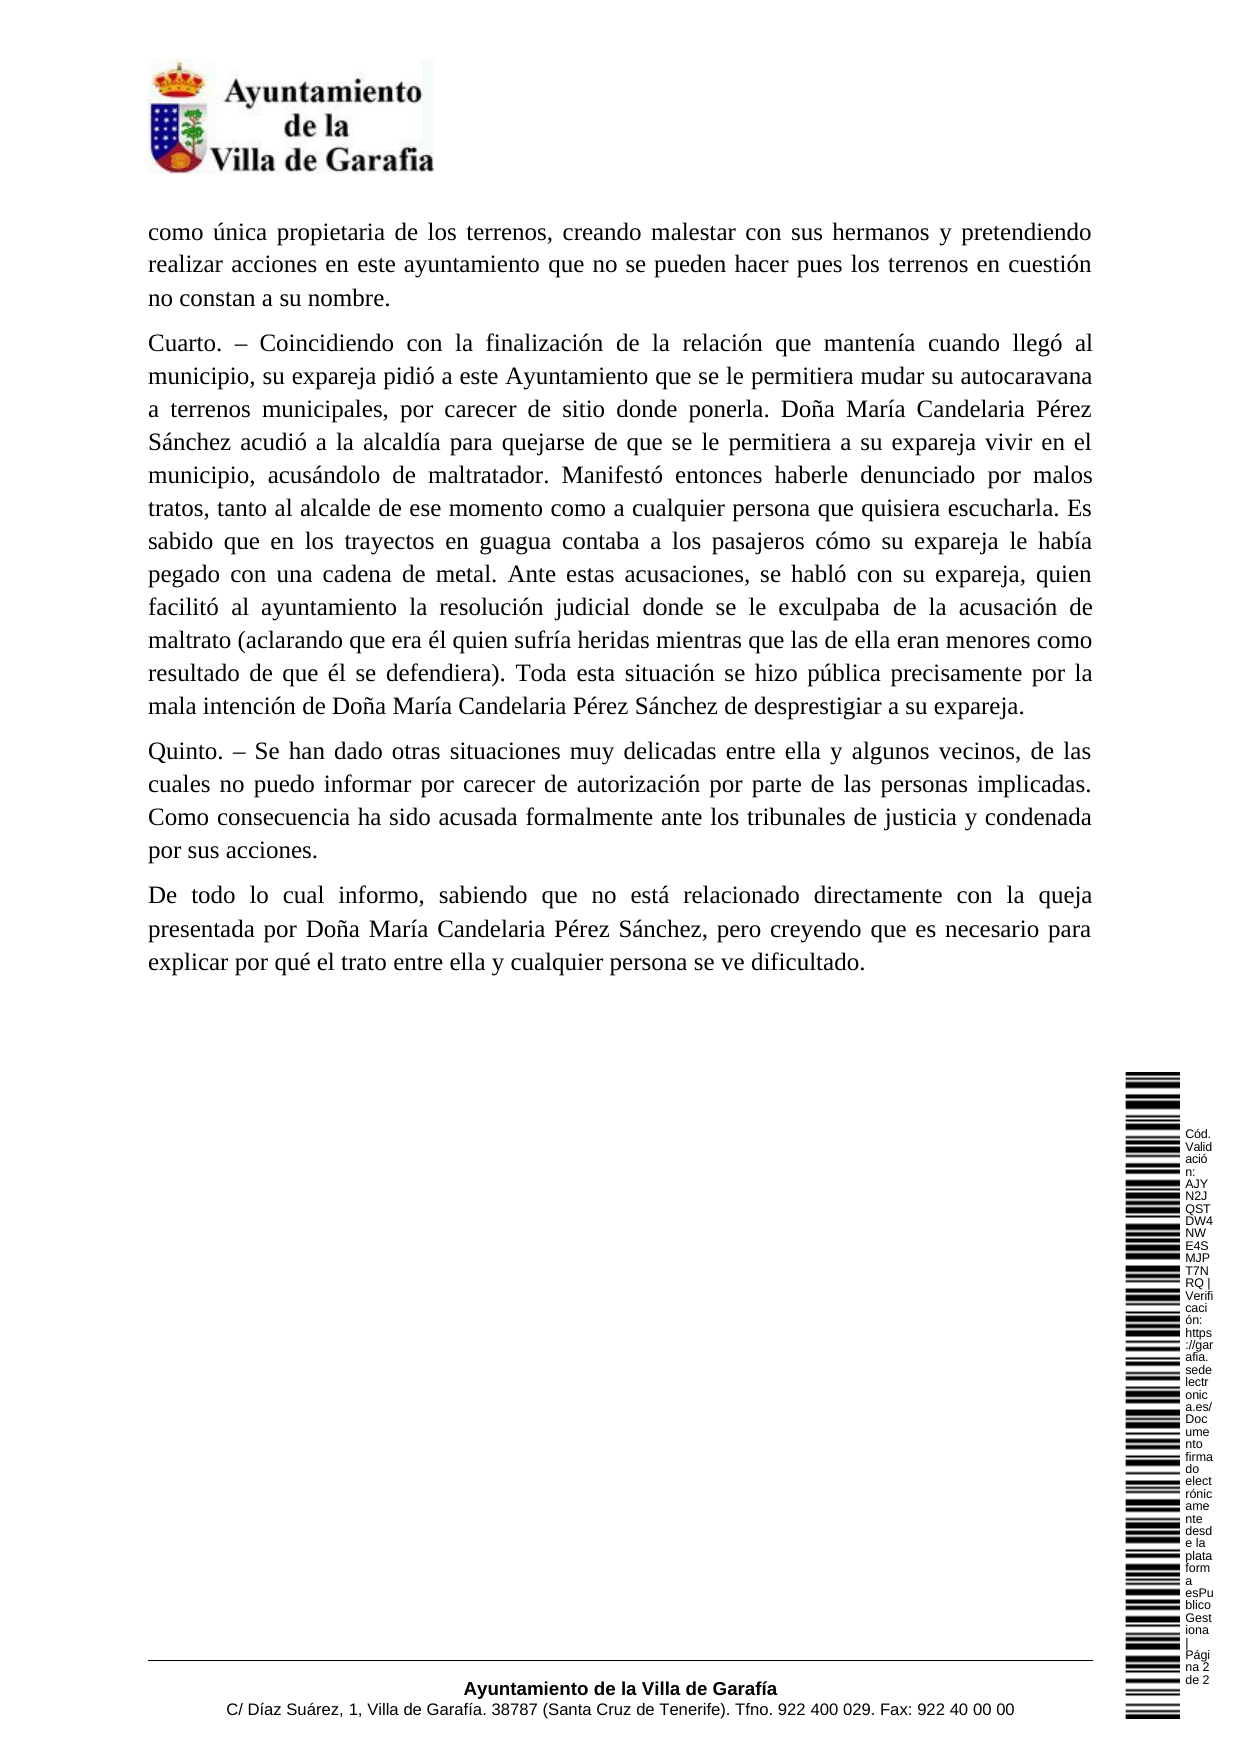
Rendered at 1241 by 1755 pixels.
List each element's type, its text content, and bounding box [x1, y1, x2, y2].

text De todo lo cual informo, sabiendo que no está relacionado directamente con la queja presentada por Doña María Candelaria Pérez Sánchez, pero creyendo que es necesario para explicar por qué el trato entre ella y cualquier persona se ve dificultado. [148, 881, 1092, 975]
picture [147, 59, 434, 174]
text Quinto. – Se han dado otras situaciones muy delicadas entre ella y algunos vecinos, de las cuales no puedo informar por carecer de autorización por parte de las personas implicadas. Como consecuencia ha sido acusada formalmente ante los tribunales de justicia y condenada por sus acciones. [148, 736, 1092, 864]
text Cuarto. – Coincidiendo con la finalización de la relación que mantenía cuando llegó al municipio, su expareja pidió a este Ayuntamiento que se le permitiera mudar su autocaravana a terrenos municipales, por carecer de sitio donde ponerla. Doña María Candelaria Pérez Sánchez acudió a la alcaldía para quejarse de que se le permitiera a su expareja vivir en el municipio, acusándolo de maltratador. Manifestó entonces haberle denunciado por malos tratos, tanto al alcalde de ese momento como a cualquier persona que quisiera escucharla. Es sabido que en los trayectos en guagua contaba a los pasajeros cómo su expareja le había pegado con una cadena de metal. Ante estas acusaciones, se habló con su expareja, quien facilitó al ayuntamiento la resolución judicial donde se le exculpaba de la acusación de maltrato (aclarando que era él quien sufría heridas mientras que las de ella eran menores como resultado de que él se defendiera). Toda esta situación se hizo pública precisamente por la mala intención de Doña María Candelaria Pérez Sánchez de desprestigiar a su expareja. [148, 328, 1093, 720]
picture [1125, 1072, 1180, 1719]
text Ayuntamiento de la Villa de Garafía [225, 1678, 1015, 1700]
text [1183, 1126, 1214, 1693]
text Cód. Validación: AJYN2JQSTDW4NWE4SMJPT7NRQ | Verificación: https://garafia.sedelectronica.es/ Documento firmado electrónicamente desde la plataforma esPublico Gestiona | Página 2 de 2 [1185, 1129, 1214, 1687]
text C/ Díaz Suárez, 1, Villa de Garafía. 38787 (Santa Cruz de Tenerife). Tfno. 922 400 029. Fax: 922 40 00 00 [225, 1700, 1015, 1719]
text como única propietaria de los terrenos, creando malestar con sus hermanos y pretendiendo realizar acciones en este ayuntamiento que no se pueden hacer pues los terrenos en cuestión no constan a su nombre. [148, 217, 1093, 311]
